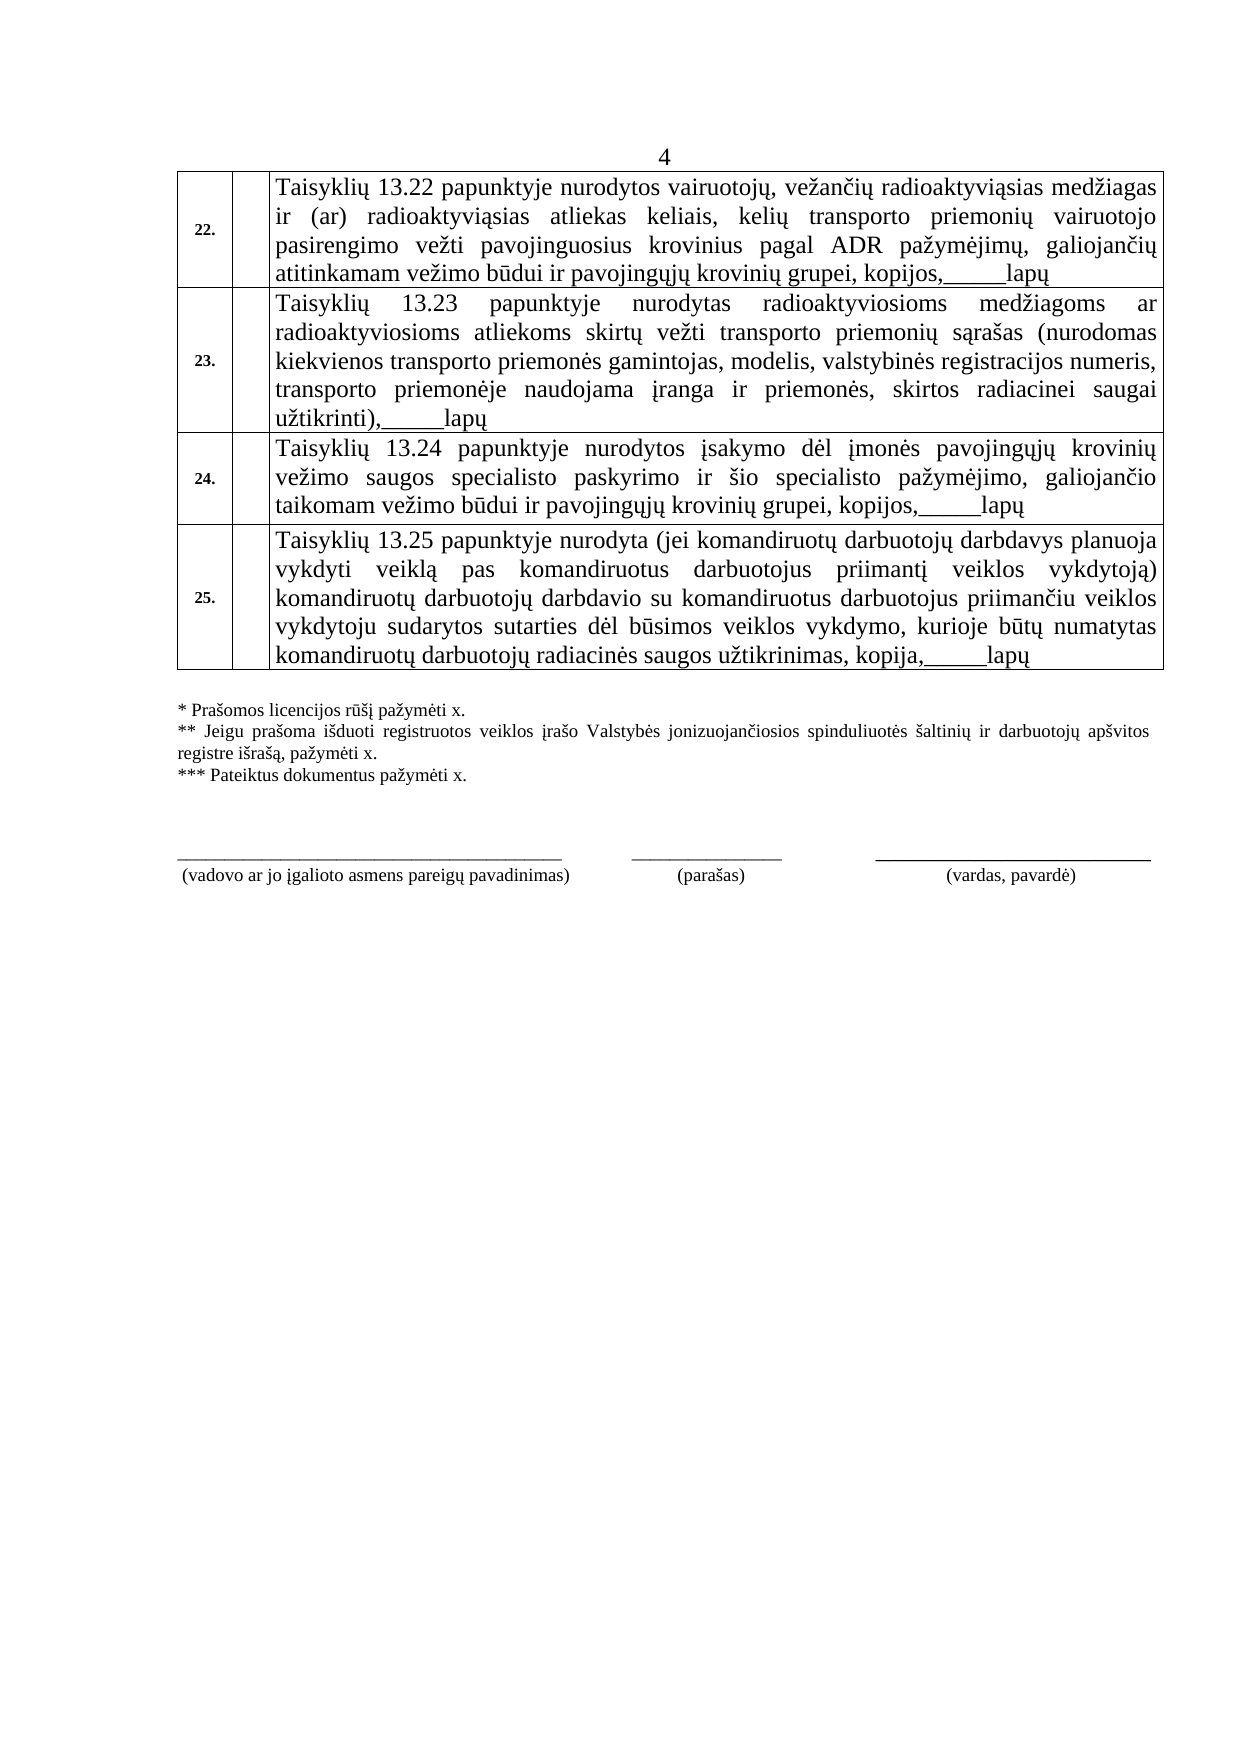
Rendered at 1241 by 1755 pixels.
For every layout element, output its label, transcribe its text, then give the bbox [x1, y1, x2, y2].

text ** Jeigu prašoma išduoti registruotos veiklos įrašo Valstybės jonizuojančiosios spinduliuotės šaltinių ir darbuotojų apšvitos registre išrašą, pažymėti x. [177, 720, 1152, 763]
table_cell Taisyklių 13.24 papunktyje nurodytos įsakymo dėl įmonės pavojingųjų krovinių vežimo saugos specialisto paskyrimo ir šio specialisto pažymėjimo, galiojančio taikomam vežimo būdui ir pavojingųjų krovinių grupei, kopijos,_____lapų [270, 433, 1163, 524]
text *** pateiktus dokumentus pažymėti x. [177, 763, 1152, 785]
table_cell Taisyklių 13.23 papunktyje nurodytas radioaktyviosioms medžiagoms ar radioaktyviosioms atliekoms skirtų vežti transporto priemonių sąrašas (nurodomas kiekvienos transporto priemonės gamintojas, modelis, valstybinės registracijos numeris, transporto priemonėje naudojama įranga ir priemonės, skirtos radiacinei saugai užtikrinti),_____lapų [270, 288, 1163, 432]
table_cell [233, 172, 269, 287]
table_cell Taisyklių 13.22 papunktyje nurodytos vairuotojų, vežančių radioaktyviąsias medžiagas ir (ar) radioaktyviąsias atliekas keliais, kelių transporto priemonių vairuotojo pasirengimo vežti pavojinguosius krovinius pagal ADR pažymėjimų, galiojančių atitinkamam vežimo būdui ir pavojingųjų krovinių grupei, kopijos,_____lapų [270, 172, 1163, 287]
table_cell [233, 288, 269, 432]
table_cell 22. [178, 172, 232, 287]
table_cell 24. [178, 433, 232, 524]
table_cell [233, 433, 269, 524]
table_cell [233, 525, 269, 669]
text (vadovo ar jo įgalioto asmens pareigų pavadinimas) (parašas) (vardas, pavardė) [177, 864, 1152, 886]
text * Prašomos licencijos rūšį pažymėti x. [177, 699, 1152, 720]
table_cell 23. [178, 288, 232, 432]
table_cell 25. [178, 525, 232, 669]
text _________________________________________ ________________ ______________________ [177, 835, 1152, 864]
table_cell Taisyklių 13.25 papunktyje nurodyta (jei komandiruotų darbuotojų darbdavys planuoja vykdyti veiklą pas komandiruotus darbuotojus priimantį veiklos vykdytoją) komandiruotų darbuotojų darbdavio su komandiruotus darbuotojus priimančiu veiklos vykdytoju sudarytos sutarties dėl būsimos veiklos vykdymo, kurioje būtų numatytas komandiruotų darbuotojų radiacinės saugos užtikrinimas, kopija,_____lapų [270, 525, 1163, 669]
